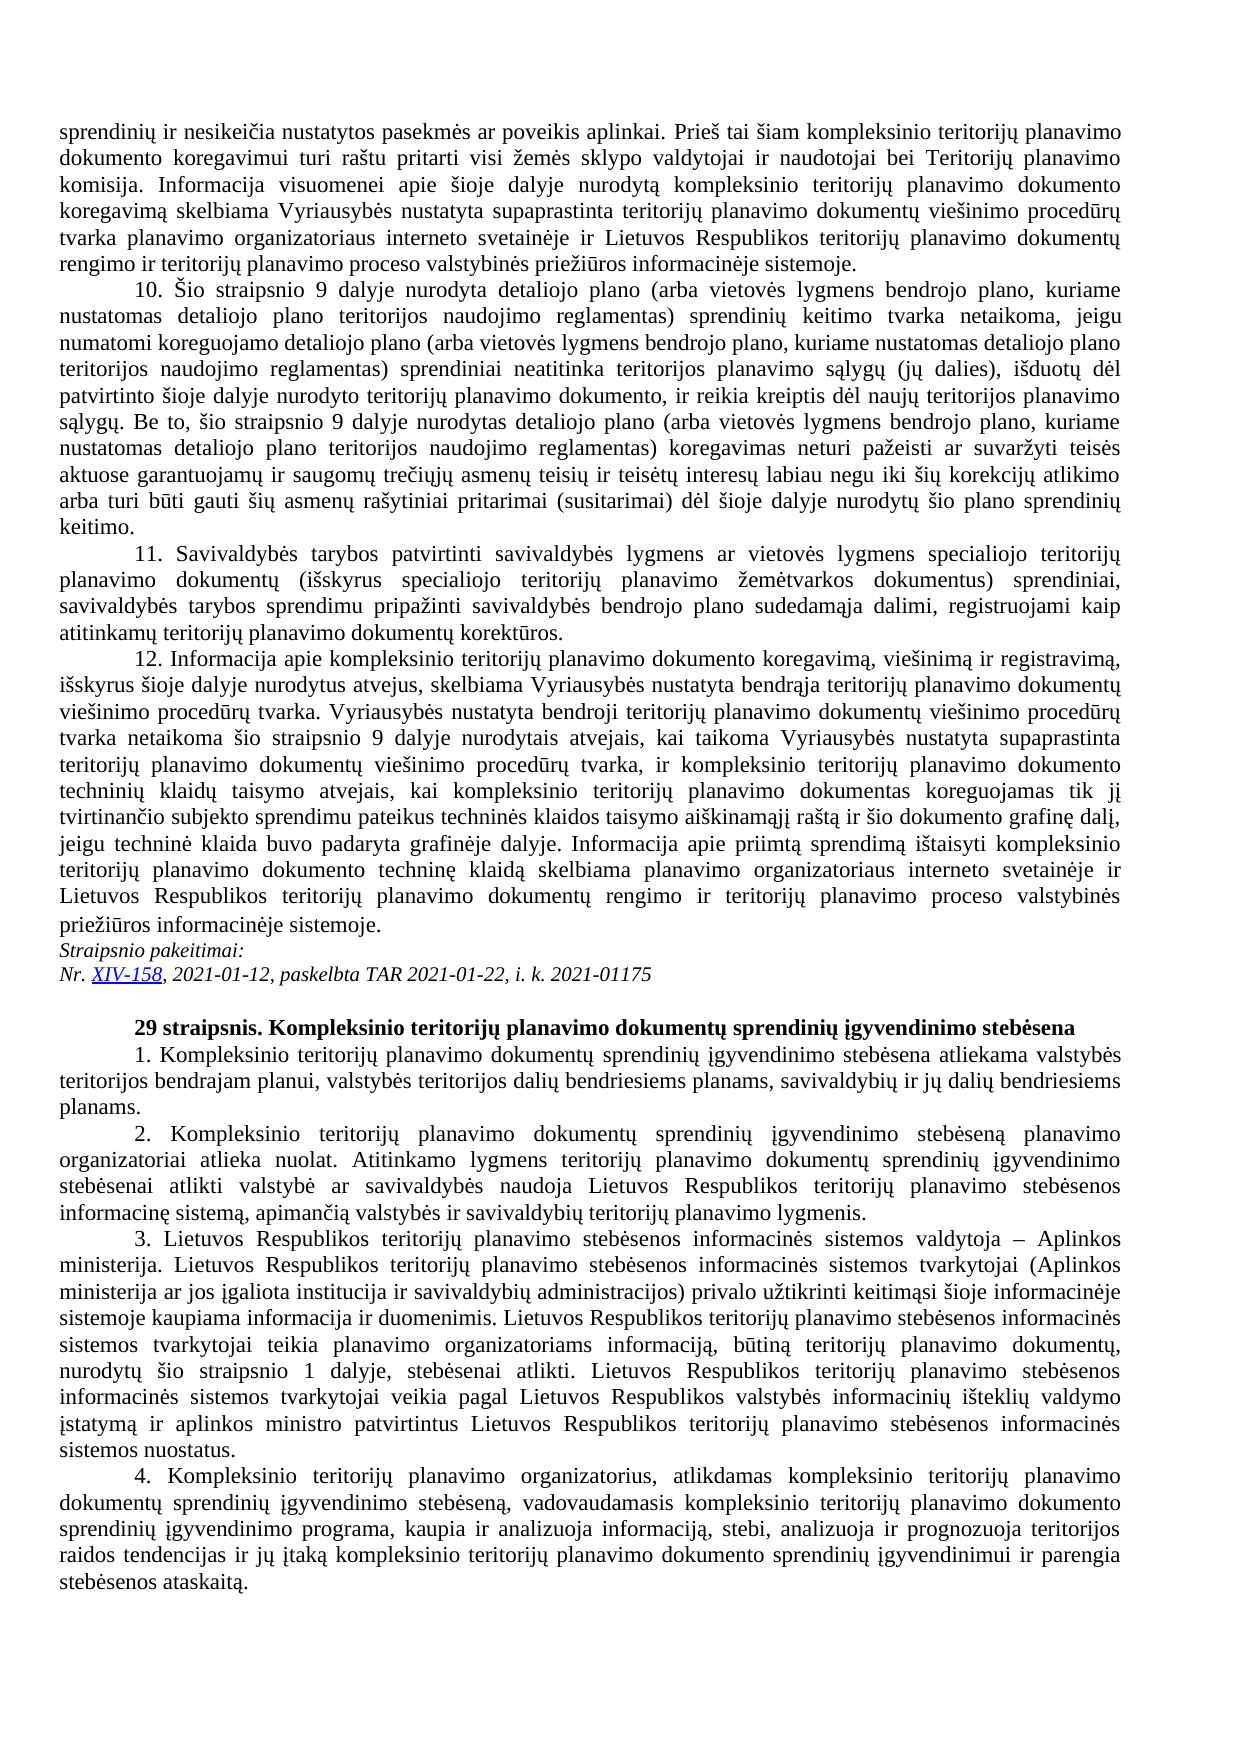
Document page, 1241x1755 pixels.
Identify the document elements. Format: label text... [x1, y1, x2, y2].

text 4. Kompleksinio teritorijų planavimo organizatorius, atlikdamas kompleksinio teritorijų planavimo dokumentų sprendinių įgyvendinimo stebėseną, vadovaudamasis kompleksinio teritorijų planavimo dokumento sprendinių įgyvendinimo programa, kaupia ir analizuoja informaciją, stebi, analizuoja ir prognozuoja teritorijos raidos tendencijas ir jų įtaką kompleksinio teritorijų planavimo dokumento sprendinių įgyvendinimui ir parengia stebėsenos ataskaitą. [59, 1462, 1122, 1594]
text sprendinių ir nesikeičia nustatytos pasekmės ar poveikis aplinkai. Prieš tai šiam kompleksinio teritorijų planavimo dokumento koregavimui turi raštu pritarti visi žemės sklypo valdytojai ir naudotojai bei Teritorijų planavimo komisija. Informacija visuomenei apie šioje dalyje nurodytą kompleksinio teritorijų planavimo dokumento koregavimą skelbiama Vyriausybės nustatyta supaprastinta teritorijų planavimo dokumentų viešinimo procedūrų tvarka planavimo organizatoriaus interneto svetainėje ir Lietuvos Respublikos teritorijų planavimo dokumentų rengimo ir teritorijų planavimo proceso valstybinės priežiūros informacinėje sistemoje. [59, 118, 1122, 276]
text 2. Kompleksinio teritorijų planavimo dokumentų sprendinių įgyvendinimo stebėseną planavimo organizatoriai atlieka nuolat. Atitinkamo lygmens teritorijų planavimo dokumentų sprendinių įgyvendinimo stebėsenai atlikti valstybė ar savivaldybės naudoja Lietuvos Respublikos teritorijų planavimo stebėsenos informacinę sistemą, apimančią valstybės ir savivaldybių teritorijų planavimo lygmenis. [59, 1120, 1122, 1225]
text 29 straipsnis. Kompleksinio teritorijų planavimo dokumentų sprendinių įgyvendinimo stebėsena [134, 1014, 1122, 1041]
text 12. Informacija apie kompleksinio teritorijų planavimo dokumento koregavimą, viešinimą ir registravimą, išskyrus šioje dalyje nurodytus atvejus, skelbiama Vyriausybės nustatyta bendrąja teritorijų planavimo dokumentų viešinimo procedūrų tvarka. Vyriausybės nustatyta bendroji teritorijų planavimo dokumentų viešinimo procedūrų tvarka netaikoma šio straipsnio 9 dalyje nurodytais atvejais, kai taikoma Vyriausybės nustatyta supaprastinta teritorijų planavimo dokumentų viešinimo procedūrų tvarka, ir kompleksinio teritorijų planavimo dokumento techninių klaidų taisymo atvejais, kai kompleksinio teritorijų planavimo dokumentas koreguojamas tik jį tvirtinančio subjekto sprendimu pateikus techninės klaidos taisymo aiškinamąjį raštą ir šio dokumento grafinę dalį, jeigu techninė klaida buvo padaryta grafinėje dalyje. Informacija apie priimtą sprendimą ištaisyti kompleksinio teritorijų planavimo dokumento techninę klaidą skelbiama planavimo organizatoriaus interneto svetainėje ir Lietuvos Respublikos teritorijų planavimo dokumentų rengimo ir teritorijų planavimo proceso valstybinės priežiūros informacinėje sistemoje. [59, 645, 1122, 937]
text 10. Šio straipsnio 9 dalyje nurodyta detaliojo plano (arba vietovės lygmens bendrojo plano, kuriame nustatomas detaliojo plano teritorijos naudojimo reglamentas) sprendinių keitimo tvarka netaikoma, jeigu numatomi koreguojamo detaliojo plano (arba vietovės lygmens bendrojo plano, kuriame nustatomas detaliojo plano teritorijos naudojimo reglamentas) sprendiniai neatitinka teritorijos planavimo sąlygų (jų dalies), išduotų dėl patvirtinto šioje dalyje nurodyto teritorijų planavimo dokumento, ir reikia kreiptis dėl naujų teritorijos planavimo sąlygų. Be to, šio straipsnio 9 dalyje nurodytas detaliojo plano (arba vietovės lygmens bendrojo plano, kuriame nustatomas detaliojo plano teritorijos naudojimo reglamentas) koregavimas neturi pažeisti ar suvaržyti teisės aktuose garantuojamų ir saugomų trečiųjų asmenų teisių ir teisėtų interesų labiau negu iki šių korekcijų atlikimo arba turi būti gauti šių asmenų rašytiniai pritarimai (susitarimai) dėl šioje dalyje nurodytų šio plano sprendinių keitimo. [59, 276, 1122, 540]
text Nr. XIV-158, 2021-01-12, paskelbta TAR 2021-01-22, i. k. 2021-01175 [59, 962, 1122, 986]
text 1. Kompleksinio teritorijų planavimo dokumentų sprendinių įgyvendinimo stebėsena atliekama valstybės teritorijos bendrajam planui, valstybės teritorijos dalių bendriesiems planams, savivaldybių ir jų dalių bendriesiems planams. [59, 1041, 1122, 1120]
text Straipsnio pakeitimai: [59, 937, 1122, 962]
text 11. Savivaldybės tarybos patvirtinti savivaldybės lygmens ar vietovės lygmens specialiojo teritorijų planavimo dokumentų (išskyrus specialiojo teritorijų planavimo žemėtvarkos dokumentus) sprendiniai, savivaldybės tarybos sprendimu pripažinti savivaldybės bendrojo plano sudedamąja dalimi, registruojami kaip atitinkamų teritorijų planavimo dokumentų korektūros. [59, 540, 1122, 645]
text 3. Lietuvos Respublikos teritorijų planavimo stebėsenos informacinės sistemos valdytoja – Aplinkos ministerija. Lietuvos Respublikos teritorijų planavimo stebėsenos informacinės sistemos tvarkytojai (Aplinkos ministerija ar jos įgaliota institucija ir savivaldybių administracijos) privalo užtikrinti keitimąsi šioje informacinėje sistemoje kaupiama informacija ir duomenimis. Lietuvos Respublikos teritorijų planavimo stebėsenos informacinės sistemos tvarkytojai teikia planavimo organizatoriams informaciją, būtiną teritorijų planavimo dokumentų, nurodytų šio straipsnio 1 dalyje, stebėsenai atlikti. Lietuvos Respublikos teritorijų planavimo stebėsenos informacinės sistemos tvarkytojai veikia pagal Lietuvos Respublikos valstybės informacinių išteklių valdymo įstatymą ir aplinkos ministro patvirtintus Lietuvos Respublikos teritorijų planavimo stebėsenos informacinės sistemos nuostatus. [59, 1225, 1122, 1462]
